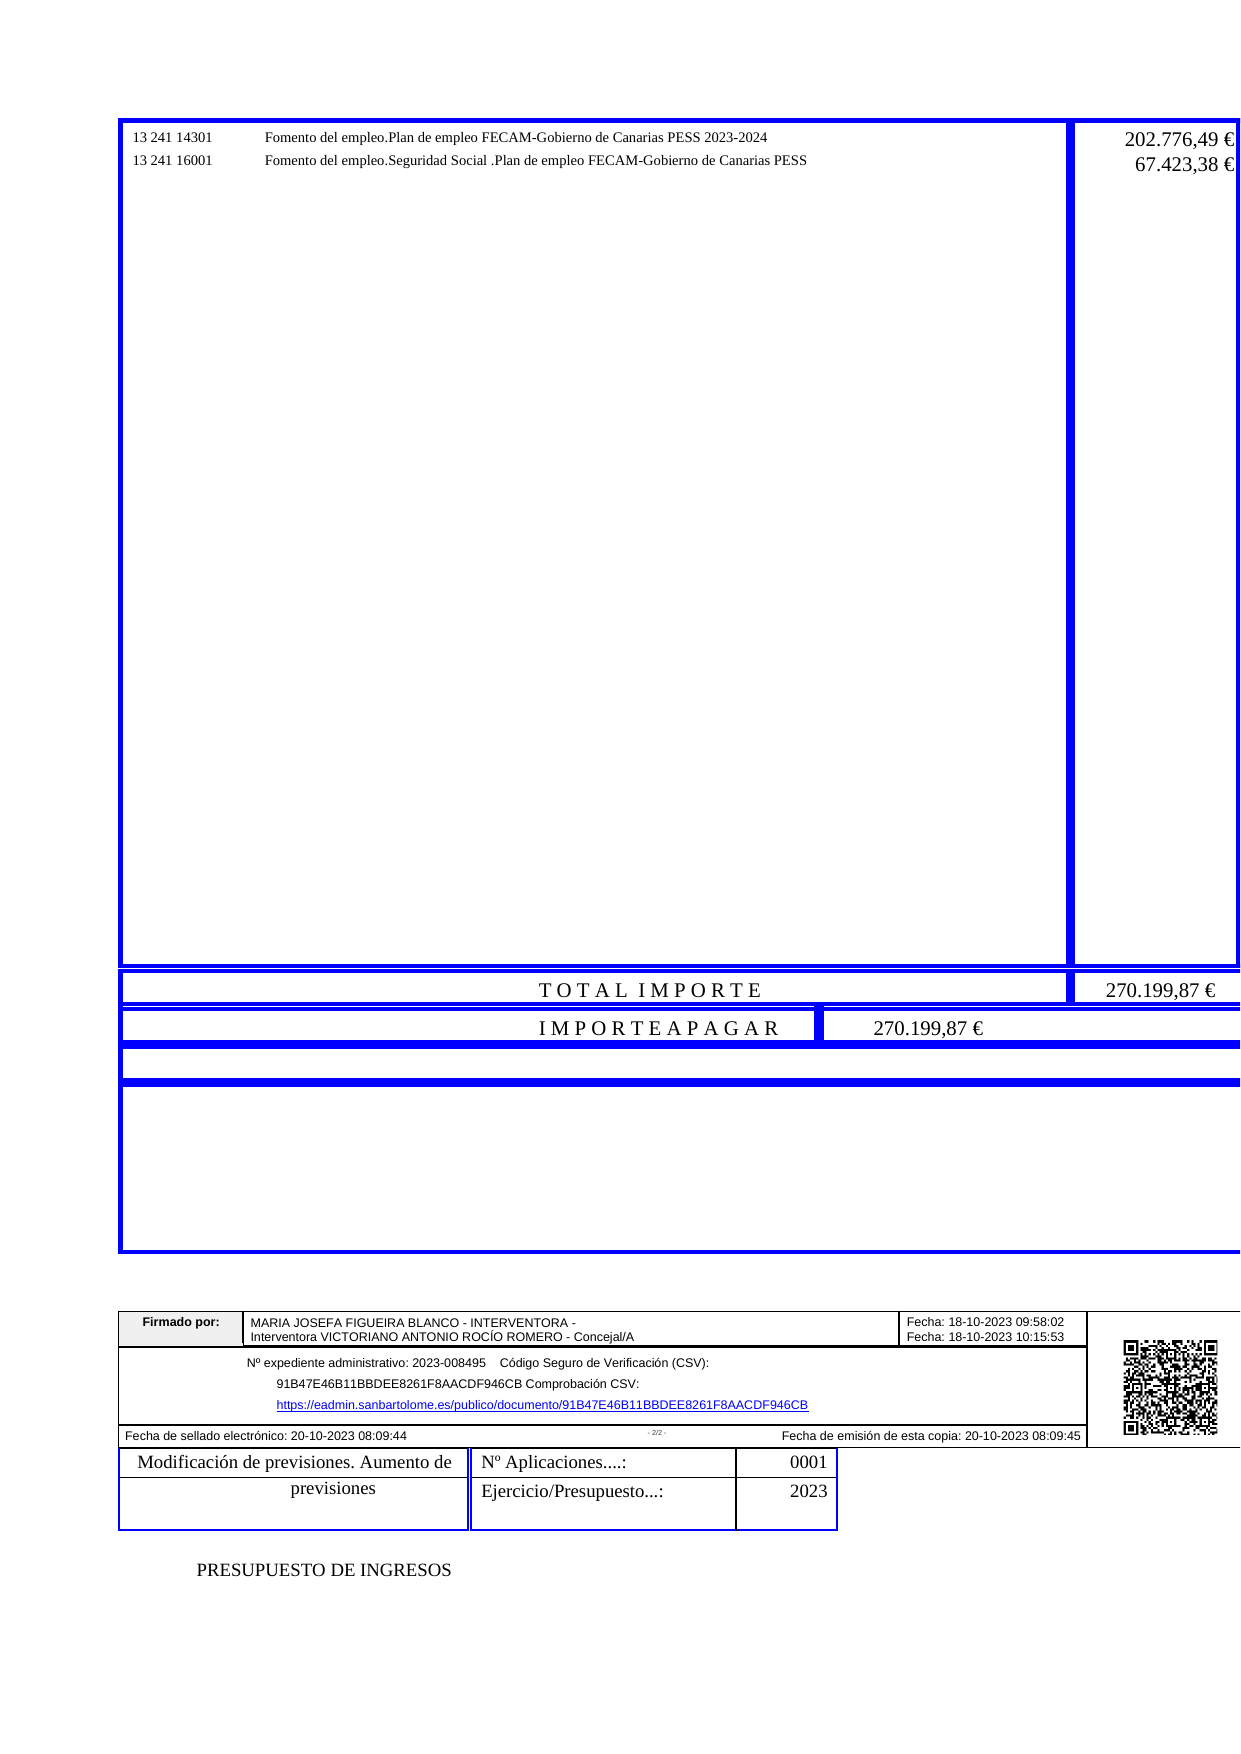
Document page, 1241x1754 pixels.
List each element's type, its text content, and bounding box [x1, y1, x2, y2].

table_cell 2023 [737, 1478, 836, 1529]
table_header MARIA JOSEFA FIGUEIRA BLANCO - INTERVENTORA - Interventora VICTORIANO ANTONIO ROCÍO ROMERO - Concejal/A [244, 1312, 898, 1345]
table_cell Fecha de sellado electrónico: 20-10-2023 08:09:44 - 2/2 - Fecha de emisión de esta copia: 20-10-2023 08:09:45 [119, 1426, 1086, 1447]
table_cell previsiones [120, 1478, 467, 1529]
table_header Fecha: 18-10-2023 09:58:02 Fecha: 18-10-2023 10:15:53 [900, 1312, 1086, 1345]
table_cell Modificación de previsiones. Aumento de [120, 1449, 467, 1477]
table_header Firmado por: [119, 1312, 242, 1343]
table_cell Nº expediente administrativo: 2023-008495 Código Seguro de Verificación (CSV): 91B47E46B11BBDEE8261F8AACDF946CB Comprobación CSV: https://eadmin.sanbartolome.es/publico/documento/91B47E46B11BBDEE8261F8AACDF946CB [119, 1348, 1086, 1424]
table_cell [123, 1049, 1240, 1078]
table_cell 13 241 14301 Fomento del empleo.Plan de empleo FECAM-Gobierno de Canarias PESS 2023-2024 13 241 16001 Fomento del empleo.Seguridad Social .Plan de empleo FECAM-Gobierno de Canarias PESS [123, 123, 1066, 964]
table_cell 0001 [737, 1449, 836, 1477]
table_cell Nº Aplicaciones....: [472, 1449, 735, 1477]
table_cell T O T A L I M P O R T E [123, 973, 1066, 1002]
table_cell 202.776,49 € 67.423,38 € [1075, 123, 1236, 964]
table_cell 270.199,87 € [824, 1011, 1240, 1040]
table_header [1088, 1312, 1240, 1447]
table_cell I M P O R T E A P A G A R [123, 1011, 814, 1040]
table_cell 270.199,87 € [1075, 973, 1240, 1002]
table_cell [123, 1087, 1240, 1250]
table_cell Ejercicio/Presupuesto...: [472, 1478, 735, 1529]
text PRESUPUESTO DE INGRESOS [196, 1559, 1122, 1581]
